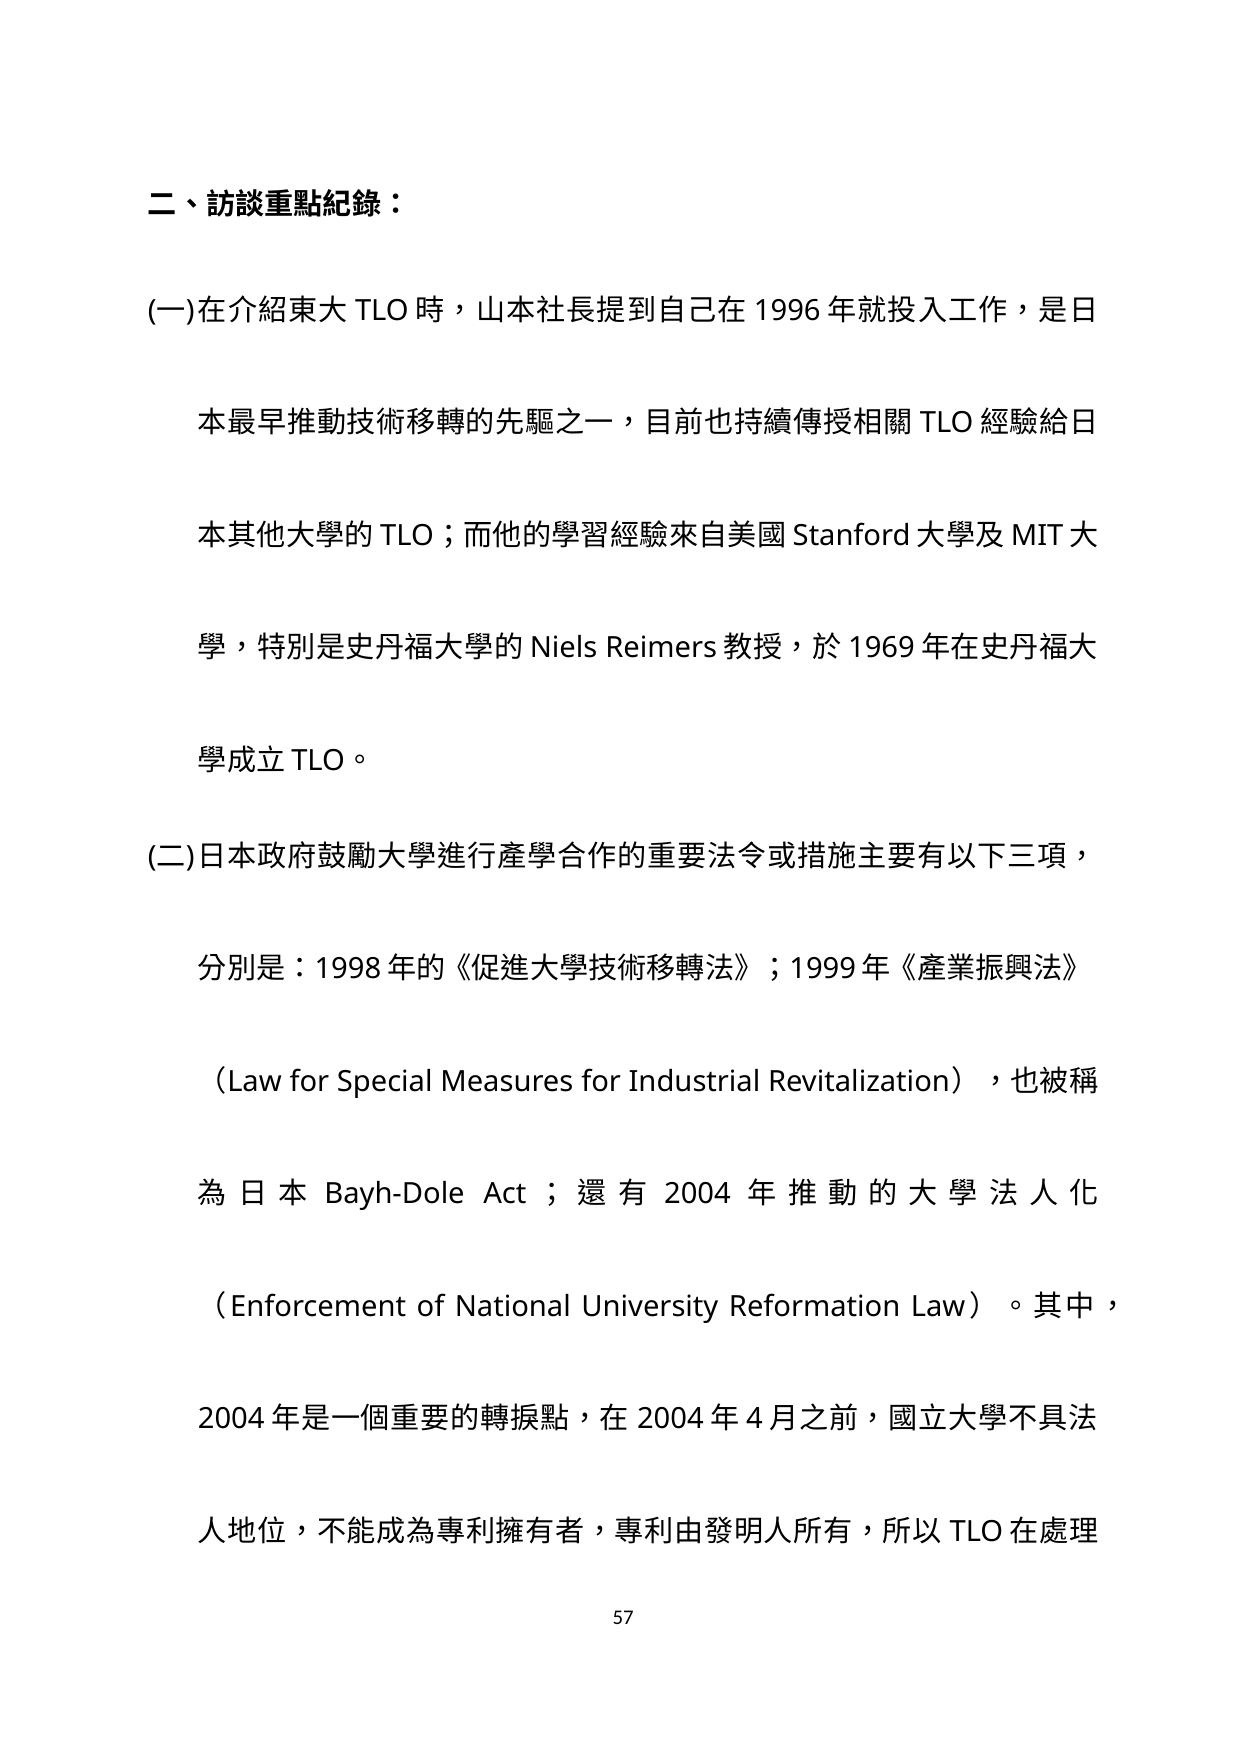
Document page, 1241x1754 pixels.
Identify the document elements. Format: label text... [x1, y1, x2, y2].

list 在介紹東大TLO時，山本社長提到自己在1996年就投入工作，是日本最早推動技術移轉的先驅之一，目前也持續傳授相關TLO經驗給日本其他大學的TLO；而他的學習經驗來自美國Stanford大學及MIT大學，特別是史丹福大學的Niels Reimers教授，於1969年在史丹福大學成立TLO。 [148, 270, 1098, 795]
text 二、訪談重點紀錄： [148, 164, 1098, 239]
list 日本政府鼓勵大學進行產學合作的重要法令或措施主要有以下三項，分別是：1998年的《促進大學技術移轉法》；1999年《產業振興法》（Law for Special Measures for Industrial Revitalization），也被稱為日本Bayh-Dole Act；還有2004年推動的大學法人化（Enforcement of National University Reformation Law）。其中，2004年是一個重要的轉捩點，在2004年4月之前，國立大學不具法人地位，不能成為專利擁有者，專利由發明人所有，所以TLO在處理技轉時，必須跟發明人簽約。在2004年4月之後，國立大學取得法人地位，大學可以是專利擁有者，專利屬於大學所有，TLO在處理技轉時可以直接跟大學議定。在東京大學，專利維護費是由智慧財產權部負責處理，而與企業共有的專利，一般會要求企業負責專利維護費。 [148, 816, 1098, 1566]
